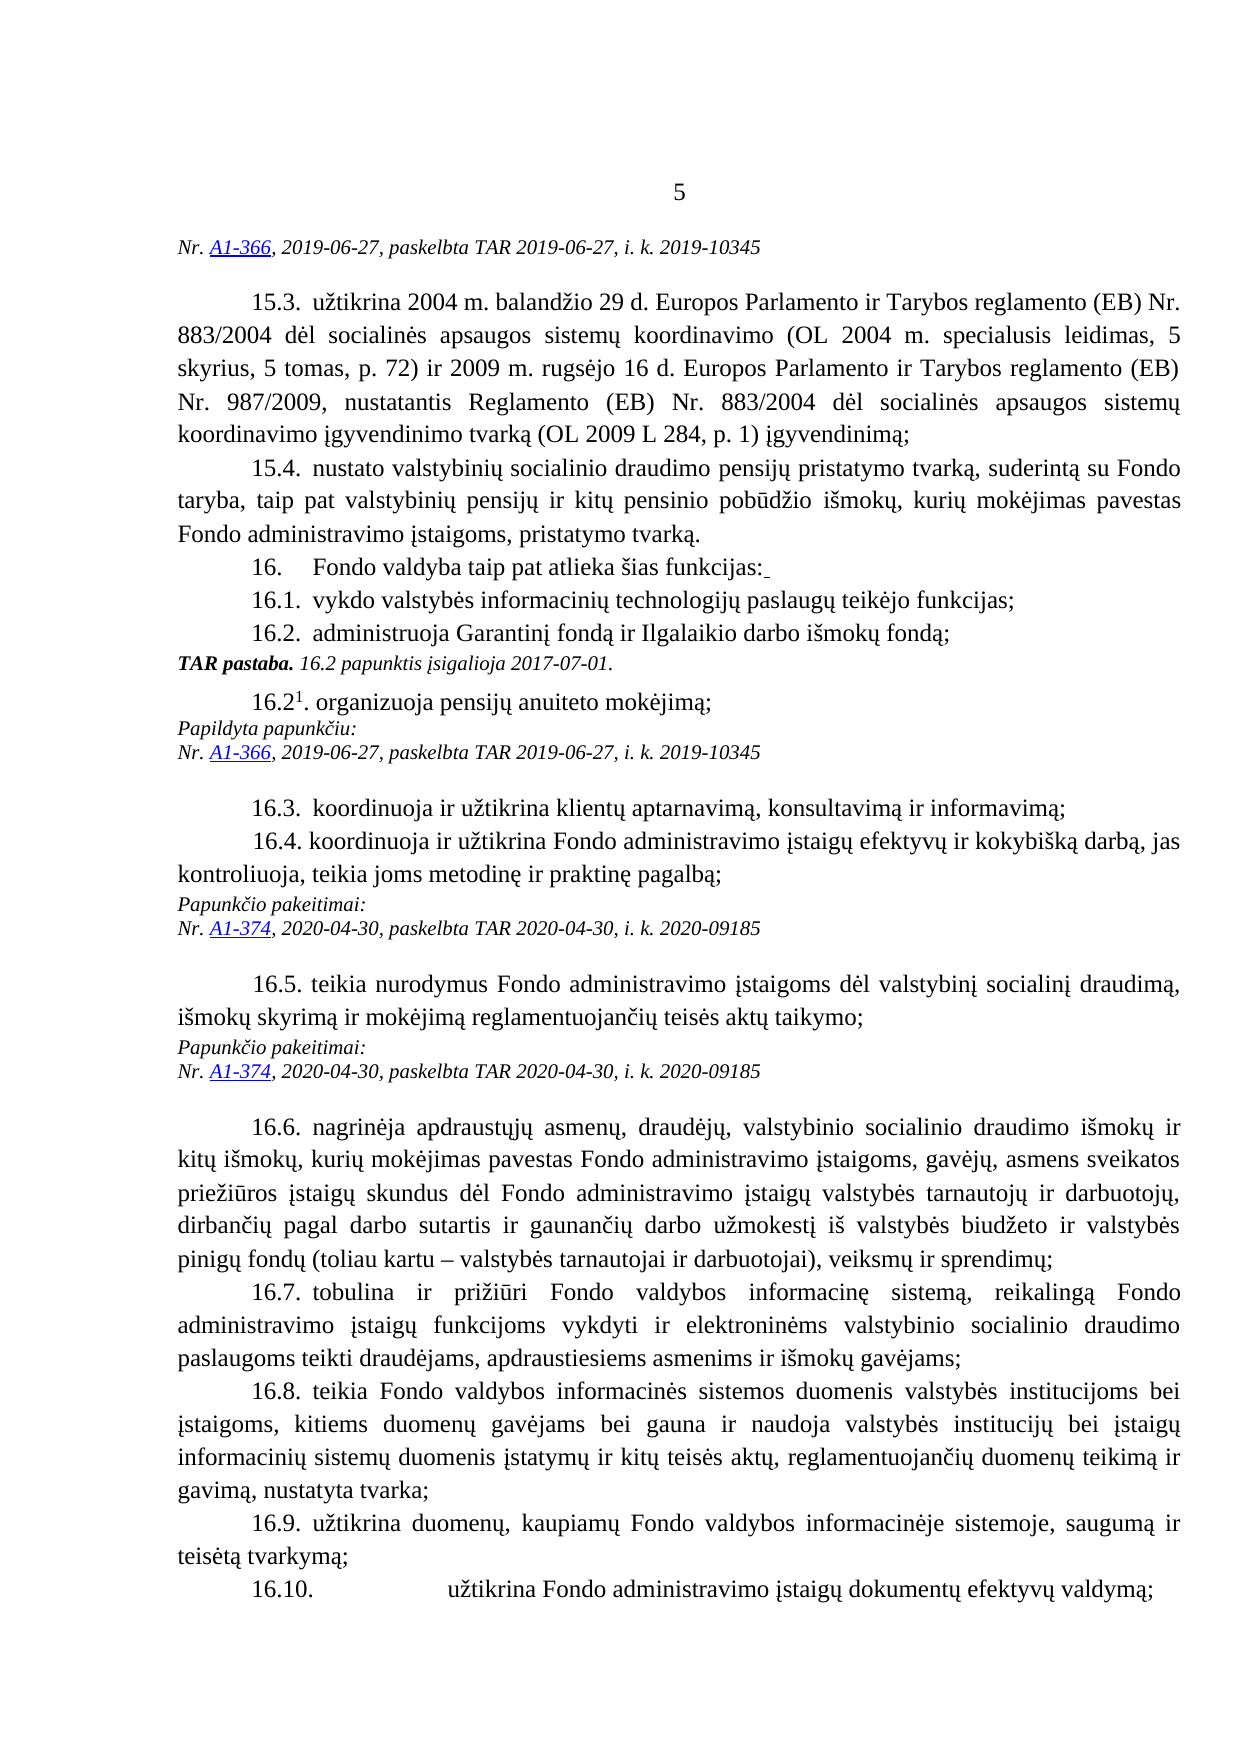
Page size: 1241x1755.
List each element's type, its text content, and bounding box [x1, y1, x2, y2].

text 16.4. koordinuoja ir užtikrina Fondo administravimo įstaigų efektyvų ir kokybišką darbą, jas kontroliuoja, teikia joms metodinę ir praktinę pagalbą; [177, 826, 1181, 887]
text 16.9. užtikrina duomenų, kaupiamų Fondo valdybos informacinėje sistemoje, saugumą ir teisėtą tvarkymą; [177, 1508, 1181, 1569]
text 16.6. nagrinėja apdraustųjų asmenų, draudėjų, valstybinio socialinio draudimo išmokų ir kitų išmokų, kurių mokėjimas pavestas Fondo administravimo įstaigoms, gavėjų, asmens sveikatos priežiūros įstaigų skundus dėl Fondo administravimo įstaigų valstybės tarnautojų ir darbuotojų, dirbančių pagal darbo sutartis ir gaunančių darbo užmokestį iš valstybės biudžeto ir valstybės pinigų fondų (toliau kartu – valstybės tarnautojai ir darbuotojai), veiksmų ir sprendimų; [177, 1112, 1181, 1272]
text 16.7. tobulina ir prižiūri Fondo valdybos informacinę sistemą, reikalingą Fondo administravimo įstaigų funkcijoms vykdyti ir elektroninėms valstybinio socialinio draudimo paslaugoms teikti draudėjams, apdraustiesiems asmenims ir išmokų gavėjams; [177, 1277, 1181, 1371]
text 16.10. užtikrina Fondo administravimo įstaigų dokumentų efektyvų valdymą; [177, 1574, 1181, 1603]
text 15.3. užtikrina 2004 m. balandžio 29 d. Europos Parlamento ir Tarybos reglamento (EB) Nr. 883/2004 dėl socialinės apsaugos sistemų koordinavimo (OL 2004 m. specialusis leidimas, 5 skyrius, 5 tomas, p. 72) ir 2009 m. rugsėjo 16 d. Europos Parlamento ir Tarybos reglamento (EB) Nr. 987/2009, nustatantis Reglamento (EB) Nr. 883/2004 dėl socialinės apsaugos sistemų koordinavimo įgyvendinimo tvarką (OL 2009 L 284, p. 1) įgyvendinimą; [177, 287, 1181, 448]
text Papunkčio pakeitimai: [177, 1035, 1181, 1059]
text Nr. A1-374, 2020-04-30, paskelbta TAR 2020-04-30, i. k. 2020-09185 [177, 916, 1181, 940]
text Nr. A1-366, 2019-06-27, paskelbta TAR 2019-06-27, i. k. 2019-10345 [177, 235, 1181, 259]
text 16.21. organizuoja pensijų anuiteto mokėjimą; [177, 678, 1181, 716]
text 16.1. vykdo valstybės informacinių technologijų paslaugų teikėjo funkcijas; [177, 585, 1181, 613]
text TAR pastaba. 16.2 papunktis įsigalioja 2017-07-01. [177, 651, 1181, 675]
text 16. Fondo valdyba taip pat atlieka šias funkcijas: [177, 552, 1181, 580]
text 16.5. teikia nurodymus Fondo administravimo įstaigoms dėl valstybinį socialinį draudimą, išmokų skyrimą ir mokėjimą reglamentuojančių teisės aktų taikymo; [177, 969, 1181, 1030]
text 15.4. nustato valstybinių socialinio draudimo pensijų pristatymo tvarką, suderintą su Fondo taryba, taip pat valstybinių pensijų ir kitų pensinio pobūdžio išmokų, kurių mokėjimas pavestas Fondo administravimo įstaigoms, pristatymo tvarką. [177, 453, 1181, 547]
text 16.2. administruoja Garantinį fondą ir Ilgalaikio darbo išmokų fondą; [177, 618, 1181, 646]
text Papildyta papunkčiu: [177, 716, 1181, 740]
text Papunkčio pakeitimai: [177, 892, 1181, 916]
text 16.8. teikia Fondo valdybos informacinės sistemos duomenis valstybės institucijoms bei įstaigoms, kitiems duomenų gavėjams bei gauna ir naudoja valstybės institucijų bei įstaigų informacinių sistemų duomenis įstatymų ir kitų teisės aktų, reglamentuojančių duomenų teikimą ir gavimą, nustatyta tvarka; [177, 1376, 1181, 1503]
text Nr. A1-366, 2019-06-27, paskelbta TAR 2019-06-27, i. k. 2019-10345 [177, 740, 1181, 764]
text Nr. A1-374, 2020-04-30, paskelbta TAR 2020-04-30, i. k. 2020-09185 [177, 1059, 1181, 1083]
text 16.3. koordinuoja ir užtikrina klientų aptarnavimą, konsultavimą ir informavimą; [177, 793, 1181, 821]
